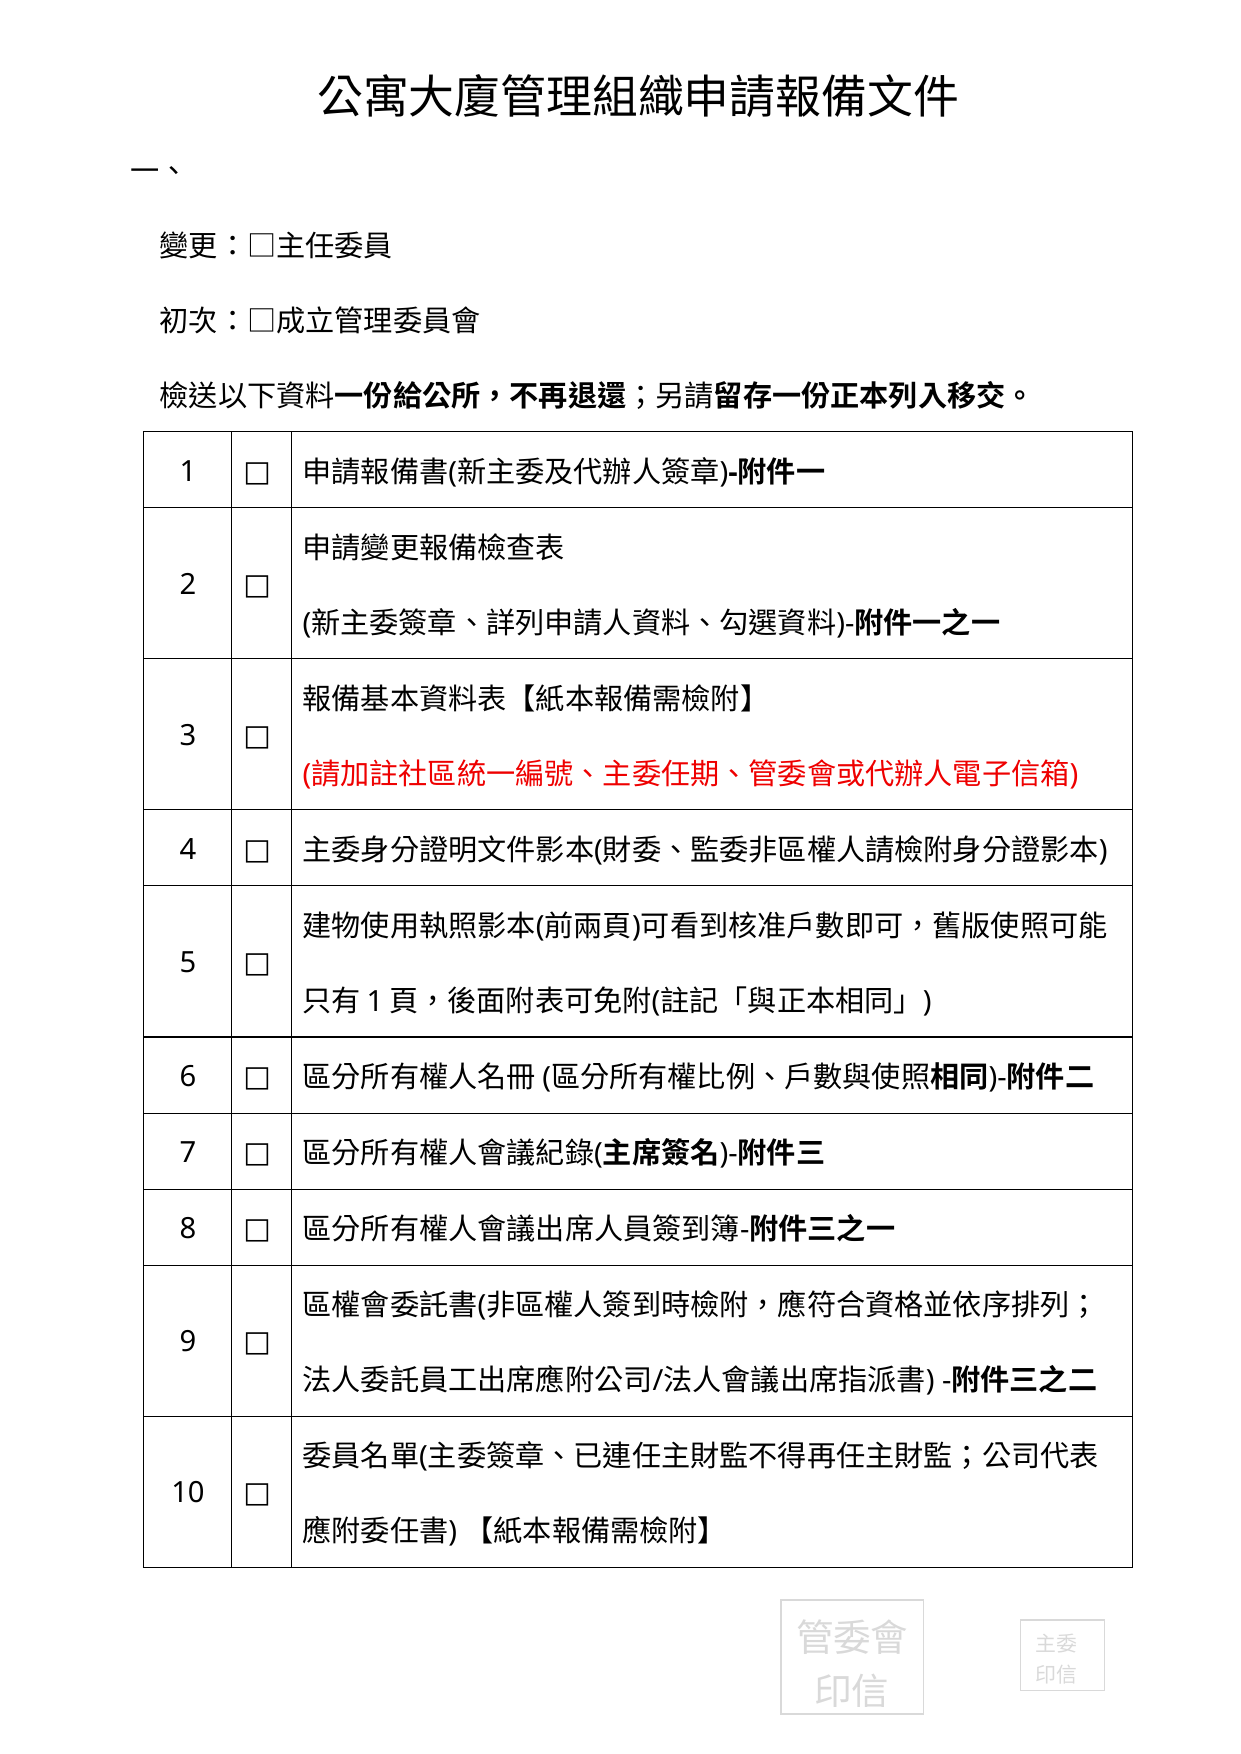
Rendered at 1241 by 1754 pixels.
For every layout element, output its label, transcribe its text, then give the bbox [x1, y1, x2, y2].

table_cell □ [232, 1190, 291, 1264]
table_cell 區分所有權人會議出席人員簽到簿-附件三之一 [292, 1190, 1132, 1264]
table_cell 3 [144, 659, 231, 809]
table_cell 8 [144, 1190, 231, 1264]
table_cell 區分所有權人會議紀錄(主席簽名)-附件三 [292, 1114, 1132, 1188]
table_cell □ [232, 508, 291, 658]
table_cell □ [232, 659, 291, 809]
table_cell □ [232, 1038, 291, 1112]
table_header 申請報備書(新主委及代辦人簽章)-附件一 [292, 432, 1132, 507]
table_cell 主委身分證明文件影本(財委、監委非區權人請檢附身分證影本) [292, 810, 1132, 885]
table_cell □ [232, 810, 291, 885]
text 變更：□主任委員 [159, 206, 1146, 281]
table_header 1 [144, 432, 231, 507]
table_cell 報備基本資料表【紙本報備需檢附】 (請加註社區統一編號、主委任期、管委會或代辦人電子信箱) [292, 659, 1132, 809]
table_cell □ [232, 1417, 291, 1567]
table_cell 6 [144, 1038, 231, 1112]
table_cell 7 [144, 1114, 231, 1188]
text 公寓大廈管理組織申請報備文件 [130, 56, 1146, 131]
table_cell □ [232, 886, 291, 1036]
table_cell 5 [144, 886, 231, 1036]
table_cell 2 [144, 508, 231, 658]
table_cell 區權會委託書(非區權人簽到時檢附，應符合資格並依序排列；法人委託員工出席應附公司/法人會議出席指派書) -附件三之二 [292, 1266, 1132, 1416]
table_cell 建物使用執照影本(前兩頁)可看到核准戶數即可，舊版使照可能只有1頁，後面附表可免附(註記「與正本相同」) [292, 886, 1132, 1036]
table_cell 9 [144, 1266, 231, 1416]
text 初次：□成立管理委員會 [130, 281, 1146, 356]
table_cell 區分所有權人名冊 (區分所有權比例、戶數與使照相同)-附件二 [292, 1038, 1132, 1112]
table_cell 申請變更報備檢查表 (新主委簽章、詳列申請人資料、勾選資料)-附件一之一 [292, 508, 1132, 658]
table_header □ [232, 432, 291, 507]
table_cell 10 [144, 1417, 231, 1567]
text 一、 [130, 131, 1146, 206]
table_cell 委員名單(主委簽章、已連任主財監不得再任主財監；公司代表應附委任書) 【紙本報備需檢附】 [292, 1417, 1132, 1567]
table_cell □ [232, 1114, 291, 1188]
table_cell □ [232, 1266, 291, 1416]
text 檢送以下資料一份給公所，不再退還；另請留存一份正本列入移交。 [130, 356, 1146, 431]
table_cell 4 [144, 810, 231, 885]
